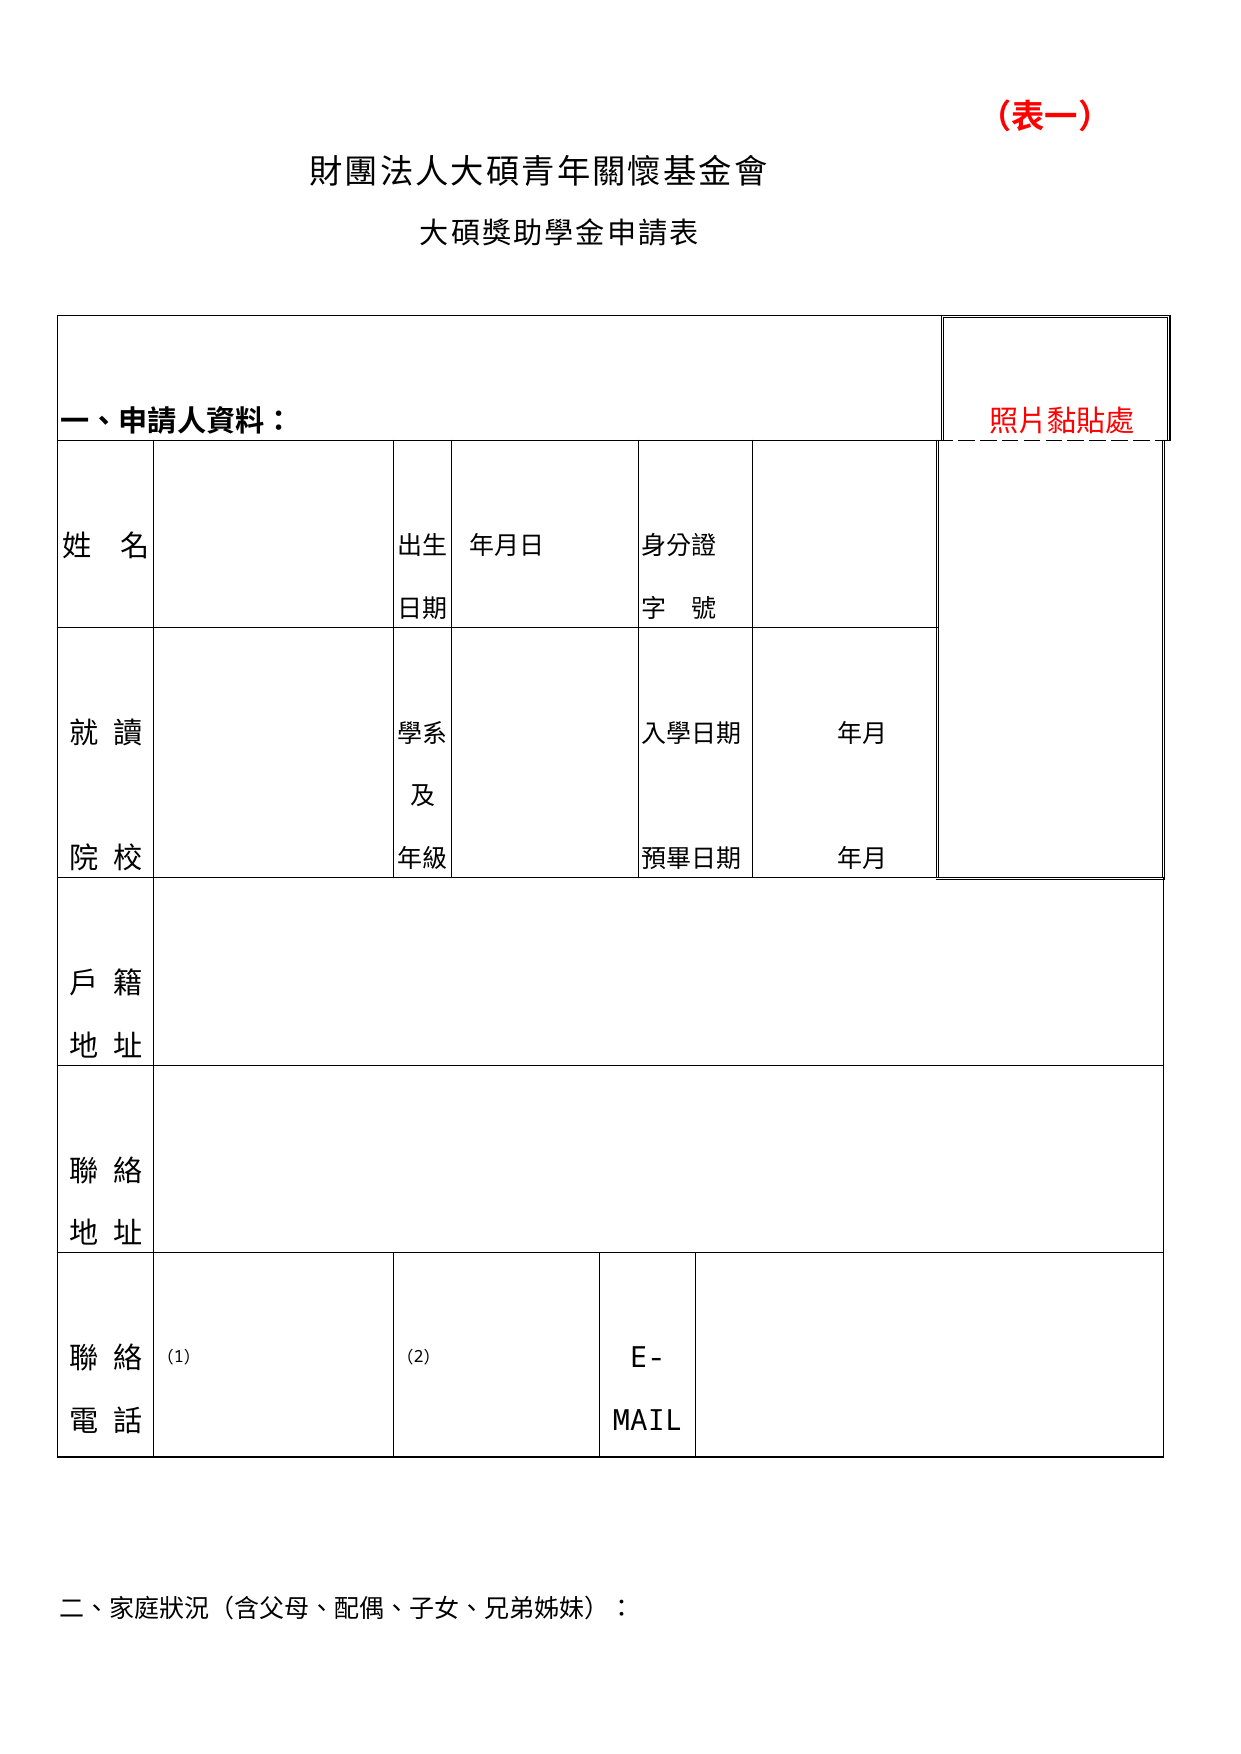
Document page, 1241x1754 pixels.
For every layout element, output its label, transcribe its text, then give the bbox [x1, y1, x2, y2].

table_cell [696, 1253, 1163, 1456]
table_cell 就 讀 院 校 [58, 628, 153, 877]
table_cell （2） [394, 1253, 599, 1456]
table_cell [154, 878, 1163, 1064]
table_cell 年月 年月 [753, 628, 936, 877]
table_header 一、申請人資料： [58, 316, 941, 439]
table_cell [939, 440, 1162, 627]
table_cell [1164, 1065, 1169, 1252]
text 大碩獎助學金申請表 [259, 189, 1181, 252]
table_cell [154, 628, 393, 877]
table_cell [452, 628, 638, 877]
table_cell 姓 名 [58, 441, 153, 627]
table_cell [154, 441, 393, 627]
text 財團法人大碩青年關懷基金會 [259, 127, 1181, 189]
table_cell [753, 441, 936, 627]
table_cell [939, 627, 1162, 877]
table_cell 年月日 [452, 441, 638, 627]
table_cell 身分證 字 號 [639, 441, 752, 627]
table_cell 學系 及 年級 [394, 628, 451, 877]
text （表一） [978, 90, 1128, 138]
table_cell [1165, 441, 1169, 627]
table_cell 戶 籍 地 址 [58, 878, 153, 1064]
table_cell 聯 絡電 話 [58, 1253, 153, 1456]
table_cell [1164, 1252, 1169, 1456]
table_cell 出生 日期 [394, 441, 451, 627]
table_cell [154, 1066, 1163, 1252]
table_cell （1） [154, 1253, 393, 1456]
text 二、家庭狀況（含父母、配偶、子女、兄弟姊妹）： [59, 1564, 1202, 1627]
table_cell 入學日期 預畢日期 [639, 628, 752, 877]
table_header 照片黏貼處 [944, 318, 1167, 439]
table_cell [1164, 877, 1169, 1064]
table_cell 聯 絡 地 址 [58, 1066, 153, 1252]
table_cell E-MAIL [600, 1253, 695, 1456]
table_cell [1165, 627, 1169, 877]
